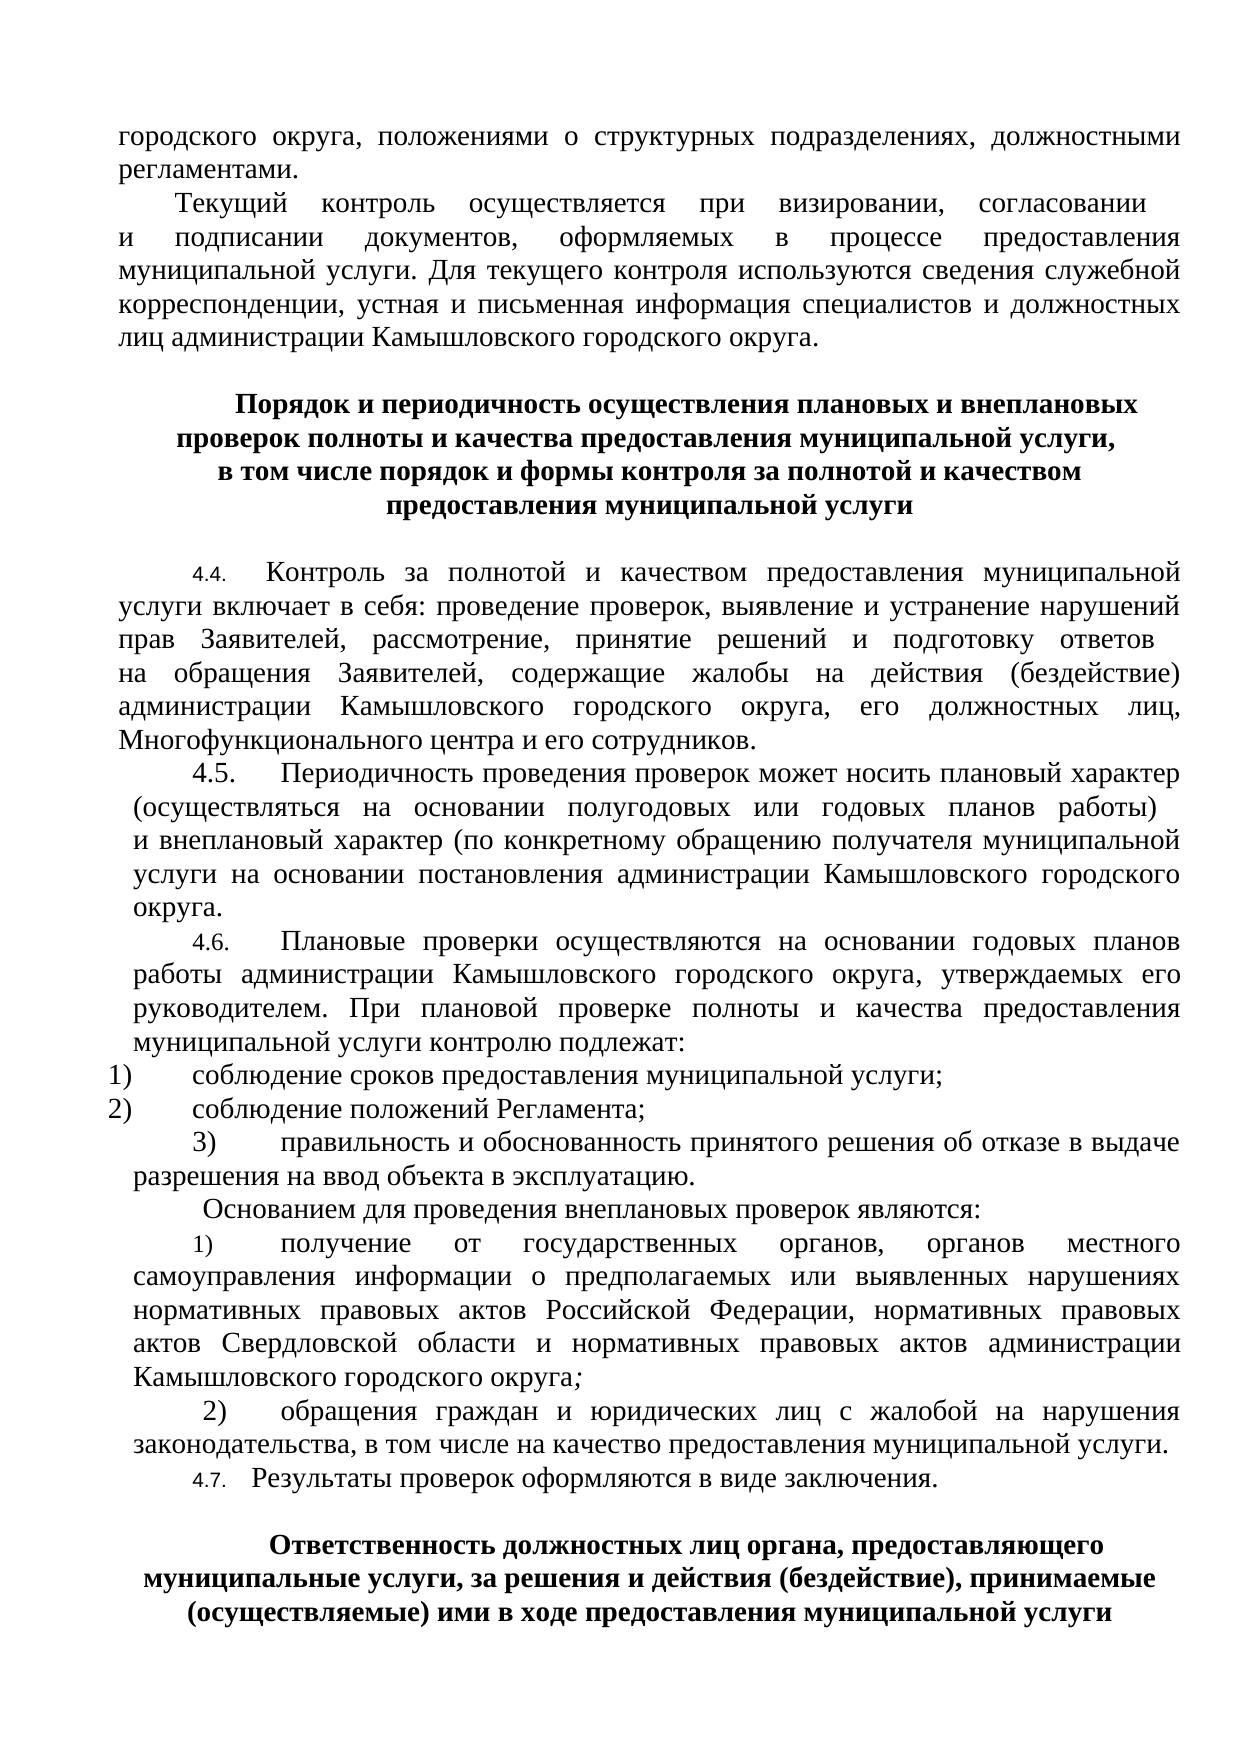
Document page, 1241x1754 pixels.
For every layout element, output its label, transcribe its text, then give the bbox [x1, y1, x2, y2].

list соблюдение положений Регламента; [108, 1091, 1181, 1124]
text Основанием для проведения внеплановых проверок являются: [202, 1191, 1181, 1225]
list Периодичность проведения проверок может носить плановый характер (осуществляться на основании полугодовых или годовых планов работы) и внеплановый характер (по конкретному обращению получателя муниципальной услуги на основании постановления администрации Камышловского городского округа. [133, 755, 1181, 923]
list обращения граждан и юридических лиц с жалобой на нарушения законодательства, в том числе на качество предоставления муниципальной услуги. [133, 1393, 1181, 1460]
list соблюдение сроков предоставления муниципальной услуги; [108, 1057, 1181, 1091]
list правильность и обоснованность принятого решения об отказе в выдаче разрешения на ввод объекта в эксплуатацию. [133, 1124, 1181, 1191]
list получение от государственных органов, органов местного самоуправления информации о предполагаемых или выявленных нарушениях нормативных правовых актов Российской Федерации, нормативных правовых актов Свердловской области и нормативных правовых актов администрации Камышловского городского округа; [133, 1225, 1181, 1393]
text Порядок и периодичность осуществления плановых и внеплановых проверок полноты и качества предоставления муниципальной услуги, в том числе порядок и формы контроля за полнотой и качеством предоставления муниципальной услуги [118, 386, 1181, 521]
list городского округа, положениями о структурных подразделениях, должностными регламентами. [118, 118, 1181, 185]
list Плановые проверки осуществляются на основании годовых планов работы администрации Камышловского городского округа, утверждаемых его руководителем. При плановой проверке полноты и качества предоставления муниципальной услуги контролю подлежат: [133, 923, 1181, 1057]
list Контроль за полнотой и качеством предоставления муниципальной услуги включает в себя: проведение проверок, выявление и устранение нарушений прав Заявителей, рассмотрение, принятие решений и подготовку ответов на обращения Заявителей, содержащие жалобы на действия (бездействие) администрации Камышловского городского округа, его должностных лиц, Многофункционального центра и его сотрудников. [118, 554, 1181, 755]
text Ответственность должностных лиц органа, предоставляющего муниципальные услуги, за решения и действия (бездействие), принимаемые (осуществляемые) ими в ходе предоставления муниципальной услуги [118, 1527, 1181, 1627]
list Результаты проверок оформляются в виде заключения. [192, 1460, 1181, 1493]
text Текущий контроль осуществляется при визировании, согласовании и подписании документов, оформляемых в процессе предоставления муниципальной услуги. Для текущего контроля используются сведения служебной корреспонденции, устная и письменная информация специалистов и должностных лиц администрации Камышловского городского округа. [118, 185, 1181, 353]
